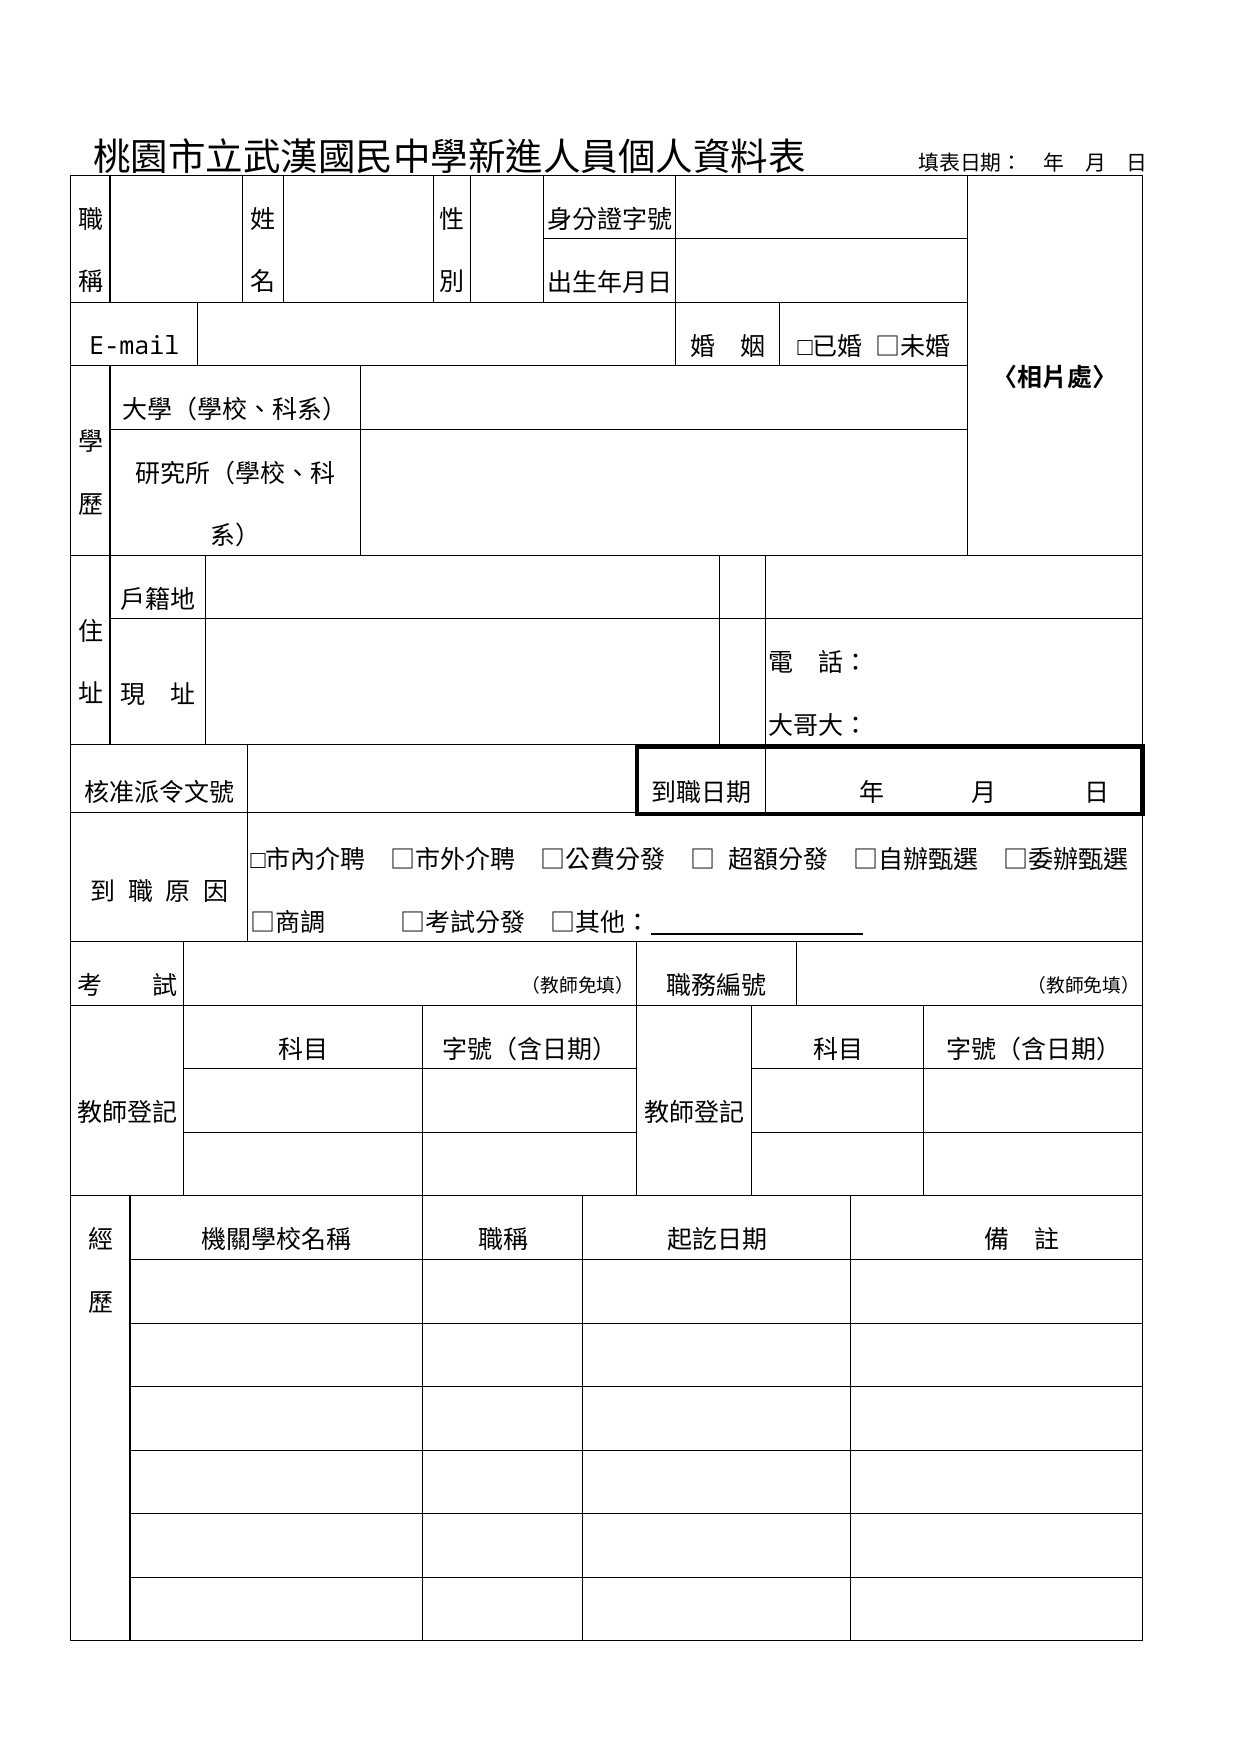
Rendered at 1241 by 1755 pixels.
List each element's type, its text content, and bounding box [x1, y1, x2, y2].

table_header 〈相片處〉 [968, 176, 1142, 555]
table_cell 婚 姻 [676, 303, 779, 365]
table_cell 教師登記 [637, 1006, 751, 1195]
table_cell [423, 1514, 582, 1577]
table_cell [184, 1133, 422, 1195]
table_cell [583, 1451, 850, 1513]
table_cell [851, 1514, 1142, 1577]
table_cell [131, 1514, 422, 1577]
table_cell [361, 366, 967, 429]
table_cell E-mail [71, 303, 197, 365]
table_cell （教師免填） [184, 942, 636, 1005]
table_cell [423, 1133, 636, 1195]
table_header 職 稱 [71, 176, 109, 302]
table_cell [131, 1387, 422, 1449]
table_header 性 別 [434, 176, 470, 302]
table_header 姓 名 [243, 176, 283, 302]
table_cell 教師登記 [71, 1006, 183, 1195]
table_cell 現 址 [111, 619, 205, 744]
table_header [676, 176, 967, 238]
table_cell [131, 1260, 422, 1322]
table_cell 核准派令文號 [71, 745, 247, 812]
table_header [284, 176, 433, 302]
table_cell 起訖日期 [583, 1196, 850, 1259]
table_cell [583, 1578, 850, 1640]
table_cell [583, 1260, 850, 1322]
table_cell 字號（含日期） [924, 1006, 1142, 1068]
table_cell [184, 1069, 422, 1132]
table_cell [720, 556, 765, 618]
table_cell [676, 239, 967, 302]
table_cell 年 月 日 [766, 749, 1140, 812]
table_cell 出生年月日 [544, 239, 675, 302]
table_cell [752, 1133, 923, 1195]
table_cell 科目 [752, 1006, 923, 1068]
table_cell 考 試 [71, 942, 183, 1005]
table_cell [131, 1578, 422, 1640]
table_cell [851, 1260, 1142, 1322]
table_cell [583, 1387, 850, 1449]
table_cell 到職日期 [639, 749, 765, 812]
table_cell [766, 556, 1142, 618]
table_cell 備 註 [851, 1196, 1142, 1259]
table_cell [851, 1387, 1142, 1449]
table_cell [131, 1451, 422, 1513]
table_cell [720, 619, 765, 744]
table_cell [924, 1069, 1142, 1132]
table_cell □市內介聘 □市外介聘 □公費分發 □ 超額分發 □自辦甄選 □委辦甄選 □商調 □考試分發 □其他： [248, 813, 1142, 941]
table_cell 職稱 [423, 1196, 582, 1259]
table_cell 研究所（學校、科系） [111, 430, 360, 555]
table_cell 電 話： 大哥大： [766, 619, 1142, 744]
table_cell 經 歷 [71, 1196, 129, 1640]
table_cell 科目 [184, 1006, 422, 1068]
table_cell （教師免填） [797, 942, 1142, 1005]
table_header [471, 176, 543, 302]
table_cell [423, 1451, 582, 1513]
table_cell [361, 430, 967, 555]
table_cell [206, 619, 719, 744]
table_cell 學 歷 [71, 366, 109, 555]
table_cell [851, 1451, 1142, 1513]
table_cell 職務編號 [637, 942, 796, 1005]
table_cell 戶籍地 [111, 556, 205, 618]
table_cell [924, 1133, 1142, 1195]
table_cell □已婚 □未婚 [780, 303, 967, 365]
table_header 身分證字號 [544, 176, 675, 238]
table_cell [851, 1324, 1142, 1386]
table_cell [423, 1387, 582, 1449]
table_cell 住 址 [71, 556, 109, 744]
table_cell 大學（學校、科系） [111, 366, 360, 429]
table_cell [752, 1069, 923, 1132]
table_cell [248, 745, 635, 812]
table_cell 字號（含日期） [423, 1006, 636, 1068]
table_cell 機關學校名稱 [131, 1196, 422, 1259]
table_cell [423, 1069, 636, 1132]
table_cell [583, 1514, 850, 1577]
table_cell [131, 1324, 422, 1386]
table_cell [423, 1324, 582, 1386]
table_cell 到 職 原 因 [71, 813, 247, 941]
table_cell [583, 1324, 850, 1386]
table_cell [423, 1260, 582, 1322]
table_header [111, 176, 242, 302]
table_cell [423, 1578, 582, 1640]
text 桃園市立武漢國民中學新進人員個人資料表 填表日期： 年 月 日 [71, 112, 1169, 174]
table_cell [851, 1578, 1142, 1640]
table_cell [206, 556, 719, 618]
table_cell [198, 303, 675, 365]
